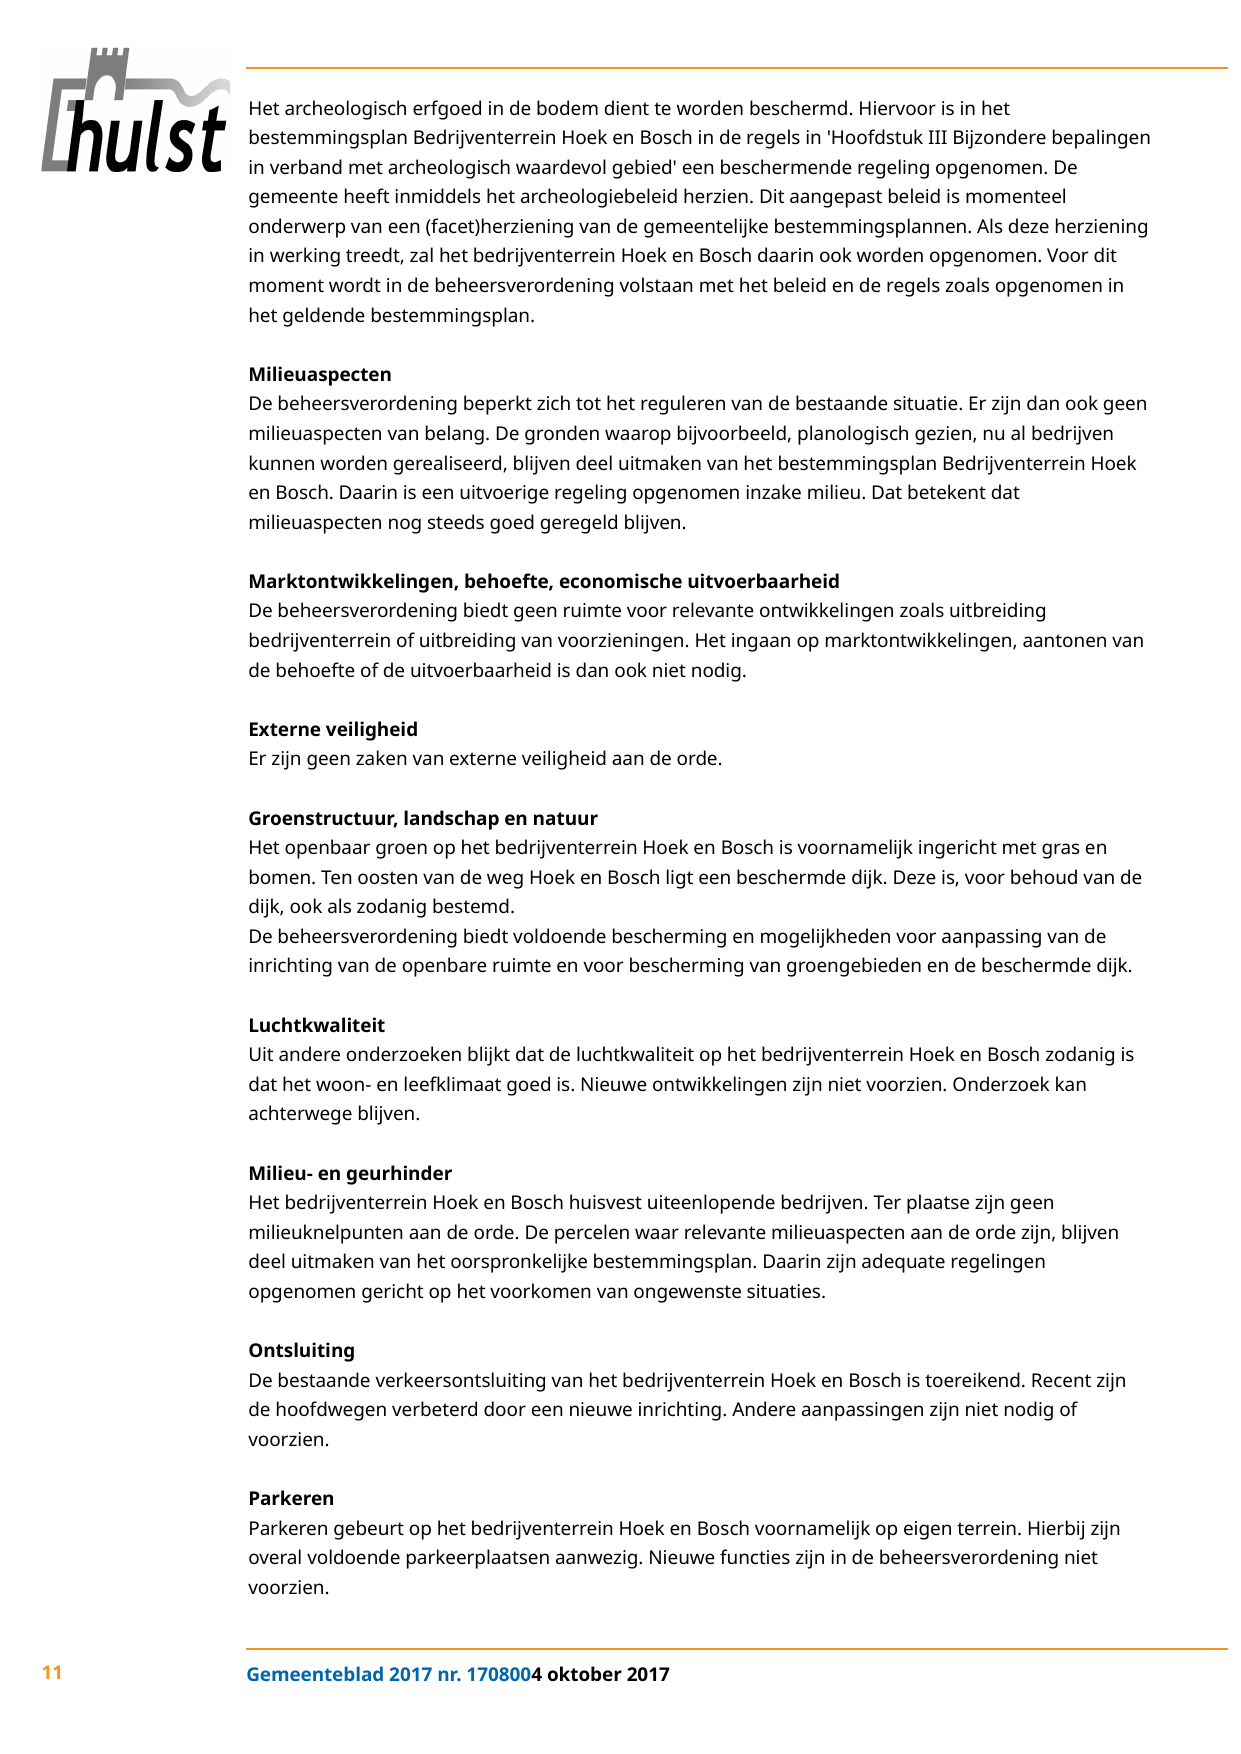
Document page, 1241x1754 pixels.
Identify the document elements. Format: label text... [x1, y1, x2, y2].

text Milieuaspecten [248, 361, 1152, 387]
text Milieu- en geurhinder [248, 1160, 1152, 1186]
picture [41, 47, 231, 172]
text De beheersverordening biedt geen ruimte voor relevante ontwikkelingen zoals uitbreiding bedrijventerrein of uitbreiding van voorzieningen. Het ingaan op marktontwikkelingen, aantonen van de behoefte of de uitvoerbaarheid is dan ook niet nodig. [248, 598, 1152, 683]
text Groenstructuur, landschap en natuur [248, 805, 1152, 831]
text Luchtkwaliteit [248, 1012, 1152, 1038]
text Parkeren [248, 1485, 1152, 1511]
text Het bedrijventerrein Hoek en Bosch huisvest uiteenlopende bedrijven. Ter plaatse zijn geen milieuknelpunten aan de orde. De percelen waar relevante milieuaspecten aan de orde zijn, blijven deel uitmaken van het oorspronkelijke bestemmingsplan. Daarin zijn adequate regelingen opgenomen gericht op het voorkomen van ongewenste situaties. [248, 1189, 1152, 1304]
text Parkeren gebeurt op het bedrijventerrein Hoek en Bosch voornamelijk op eigen terrein. Hierbij zijn overal voldoende parkeerplaatsen aanwezig. Nieuwe functies zijn in de beheersverordening niet voorzien. [248, 1515, 1152, 1600]
text Marktontwikkelingen, behoefte, economische uitvoerbaarheid [248, 568, 1152, 594]
text De beheersverordening beperkt zich tot het reguleren van de bestaande situatie. Er zijn dan ook geen milieuaspecten van belang. De gronden waarop bijvoorbeeld, planologisch gezien, nu al bedrijven kunnen worden gerealiseerd, blijven deel uitmaken van het bestemmingsplan Bedrijventerrein Hoek en Bosch. Daarin is een uitvoerige regeling opgenomen inzake milieu. Dat betekent dat milieuaspecten nog steeds goed geregeld blijven. [248, 391, 1152, 535]
text Het openbaar groen op het bedrijventerrein Hoek en Bosch is voornamelijk ingericht met gras en bomen. Ten oosten van de weg Hoek en Bosch ligt een beschermde dijk. Deze is, voor behoud van de dijk, ook als zodanig bestemd. [248, 834, 1152, 919]
text Uit andere onderzoeken blijkt dat de luchtkwaliteit op het bedrijventerrein Hoek en Bosch zodanig is dat het woon- en leefklimaat goed is. Nieuwe ontwikkelingen zijn niet voorzien. Onderzoek kan achterwege blijven. [248, 1041, 1152, 1126]
text De beheersverordening biedt voldoende bescherming en mogelijkheden voor aanpassing van de inrichting van de openbare ruimte en voor bescherming van groengebieden en de beschermde dijk. [248, 923, 1152, 978]
text Ontsluiting [248, 1337, 1152, 1363]
text De bestaande verkeersontsluiting van het bedrijventerrein Hoek en Bosch is toereikend. Recent zijn de hoofdwegen verbeterd door een nieuwe inrichting. Andere aanpassingen zijn niet nodig of voorzien. [248, 1367, 1152, 1452]
text Externe veiligheid [248, 716, 1152, 742]
text Er zijn geen zaken van externe veiligheid aan de orde. [248, 746, 1152, 771]
text Het archeologisch erfgoed in de bodem dient te worden beschermd. Hiervoor is in het bestemmingsplan Bedrijventerrein Hoek en Bosch in de regels in 'Hoofdstuk III Bijzondere bepalingen in verband met archeologisch waardevol gebied' een beschermende regeling opgenomen. De gemeente heeft inmiddels het archeologiebeleid herzien. Dit aangepast beleid is momenteel onderwerp van een (facet)herziening van de gemeentelijke bestemmingsplannen. Als deze herziening in werking treedt, zal het bedrijventerrein Hoek en Bosch daarin ook worden opgenomen. Voor dit moment wordt in de beheersverordening volstaan met het beleid en de regels zoals opgenomen in het geldende bestemmingsplan. [248, 95, 1152, 328]
